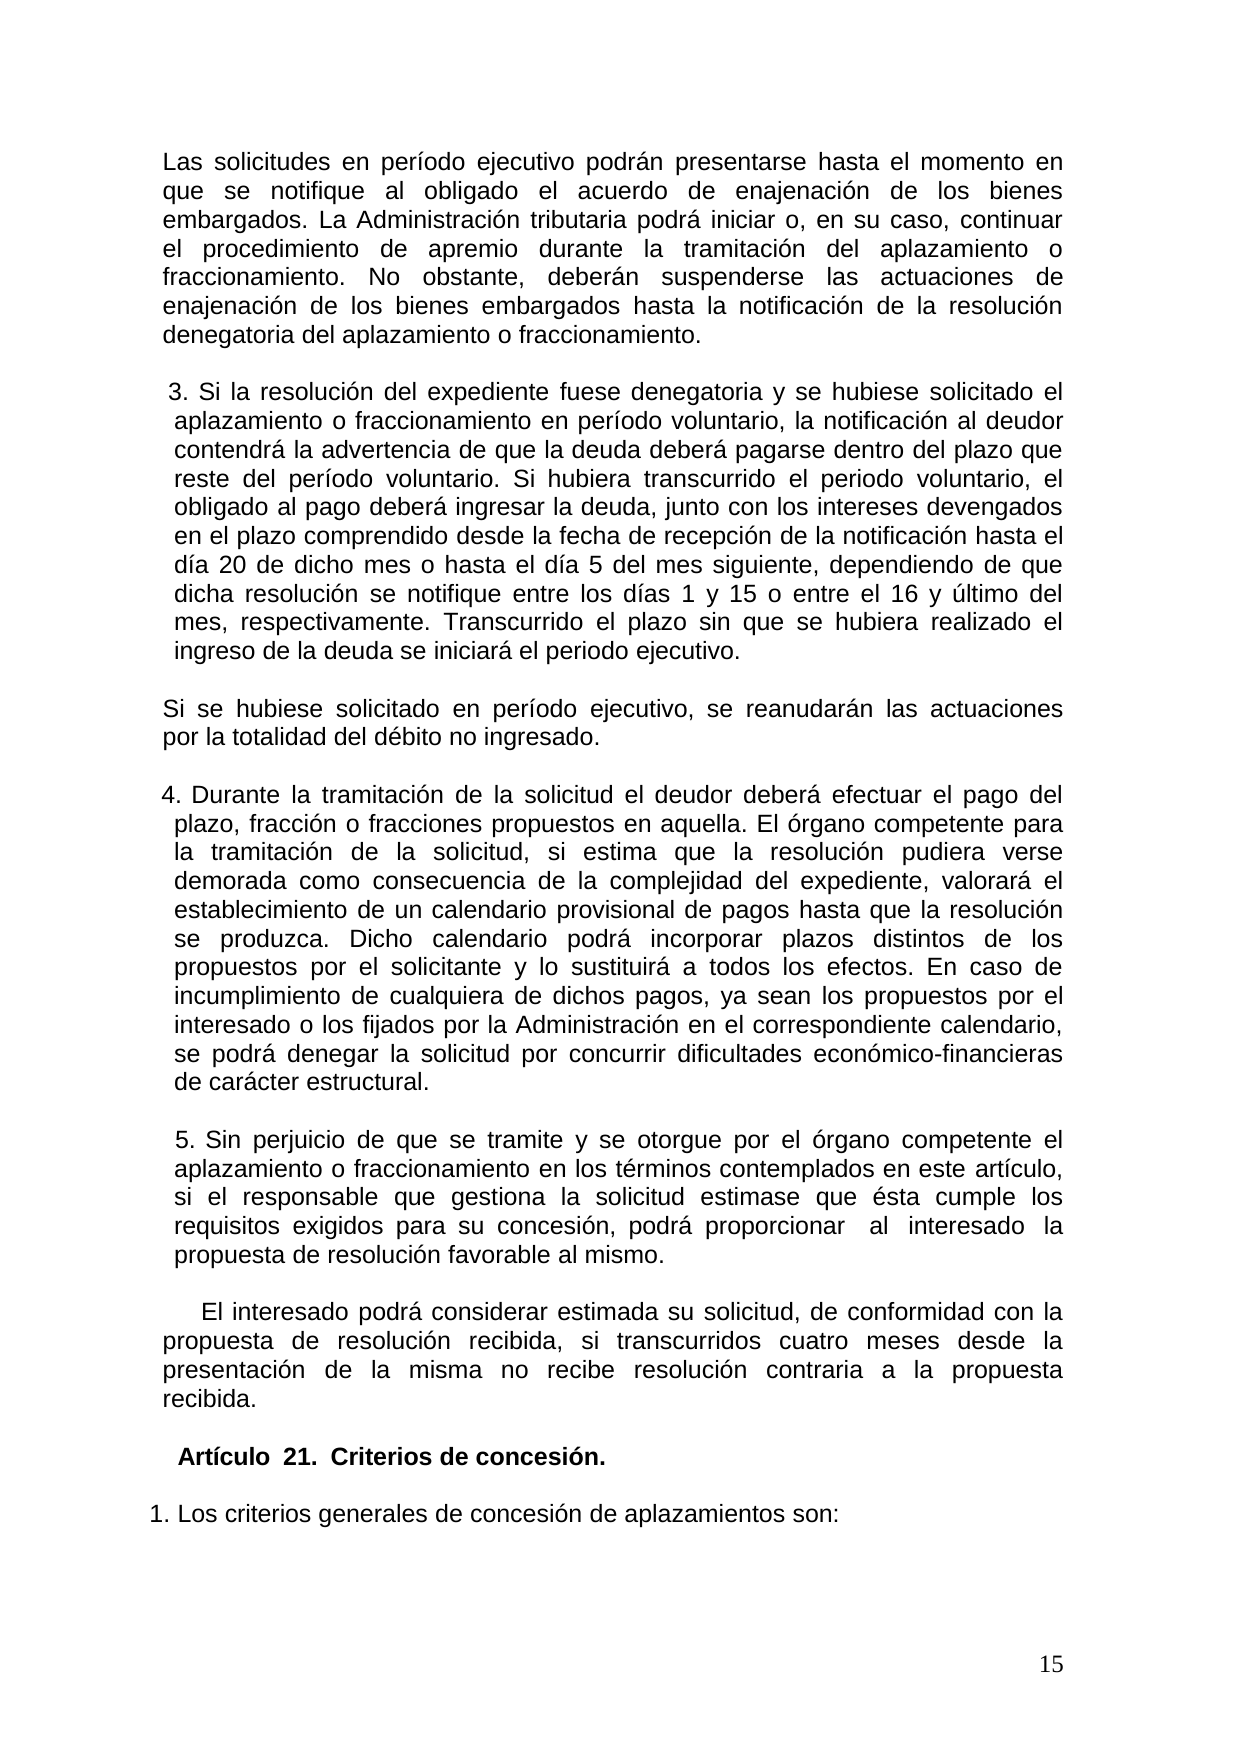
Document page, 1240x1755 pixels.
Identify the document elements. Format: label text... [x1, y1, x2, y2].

text Las solicitudes en período ejecutivo podrán presentarse hasta el momento en que se notifique al obligado el acuerdo de enajenación de los bienes embargados. La Administración tributaria podrá iniciar o, en su caso, continuar el procedimiento de apremio durante la tramitación del aplazamiento o fraccionamiento. No obstante, deberán suspenderse las actuaciones de enajenación de los bienes embargados hasta la notificación de la resolución denegatoria del aplazamiento o fraccionamiento. [162, 147, 1063, 348]
list Sin perjuicio de que se tramite y se otorgue por el órgano competente el aplazamiento o fraccionamiento en los términos contemplados en este artículo, si el responsable que gestiona la solicitud estimase que ésta cumple los requisitos exigidos para su concesión, podrá proporcionar al interesado la propuesta de resolución favorable al mismo. [162, 1125, 1063, 1268]
text Si se hubiese solicitado en período ejecutivo, se reanudarán las actuaciones por la totalidad del débito no ingresado. [162, 693, 1063, 751]
list Si la resolución del expediente fuese denegatoria y se hubiese solicitado el aplazamiento o fraccionamiento en período voluntario, la notificación al deudor contendrá la advertencia de que la deuda deberá pagarse dentro del plazo que reste del período voluntario. Si hubiera transcurrido el periodo voluntario, el obligado al pago deberá ingresar la deuda, junto con los intereses devengados en el plazo comprendido desde la fecha de recepción de la notificación hasta el día 20 de dicho mes o hasta el día 5 del mes siguiente, dependiendo de que dicha resolución se notifique entre los días 1 y 15 o entre el 16 y último del mes, respectivamente. Transcurrido el plazo sin que se hubiera realizado el ingreso de la deuda se iniciará el periodo ejecutivo. [162, 377, 1063, 665]
list Los criterios generales de concesión de aplazamientos son: [162, 1499, 1075, 1528]
text El interesado podrá considerar estimada su solicitud, de conformidad con la propuesta de resolución recibida, si transcurridos cuatro meses desde la presentación de la misma no recibe resolución contraria a la propuesta recibida. [162, 1297, 1063, 1412]
subtitle Artículo 21. Criterios de concesión. [177, 1442, 1075, 1471]
list Durante la tramitación de la solicitud el deudor deberá efectuar el pago del plazo, fracción o fracciones propuestos en aquella. El órgano competente para la tramitación de la solicitud, si estima que la resolución pudiera verse demorada como consecuencia de la complejidad del expediente, valorará el establecimiento de un calendario provisional de pagos hasta que la resolución se produzca. Dicho calendario podrá incorporar plazos distintos de los propuestos por el solicitante y lo sustituirá a todos los efectos. En caso de incumplimiento de cualquiera de dichos pagos, ya sean los propuestos por el interesado o los fijados por la Administración en el correspondiente calendario, se podrá denegar la solicitud por concurrir dificultades económico-financieras de carácter estructural. [162, 780, 1063, 1096]
